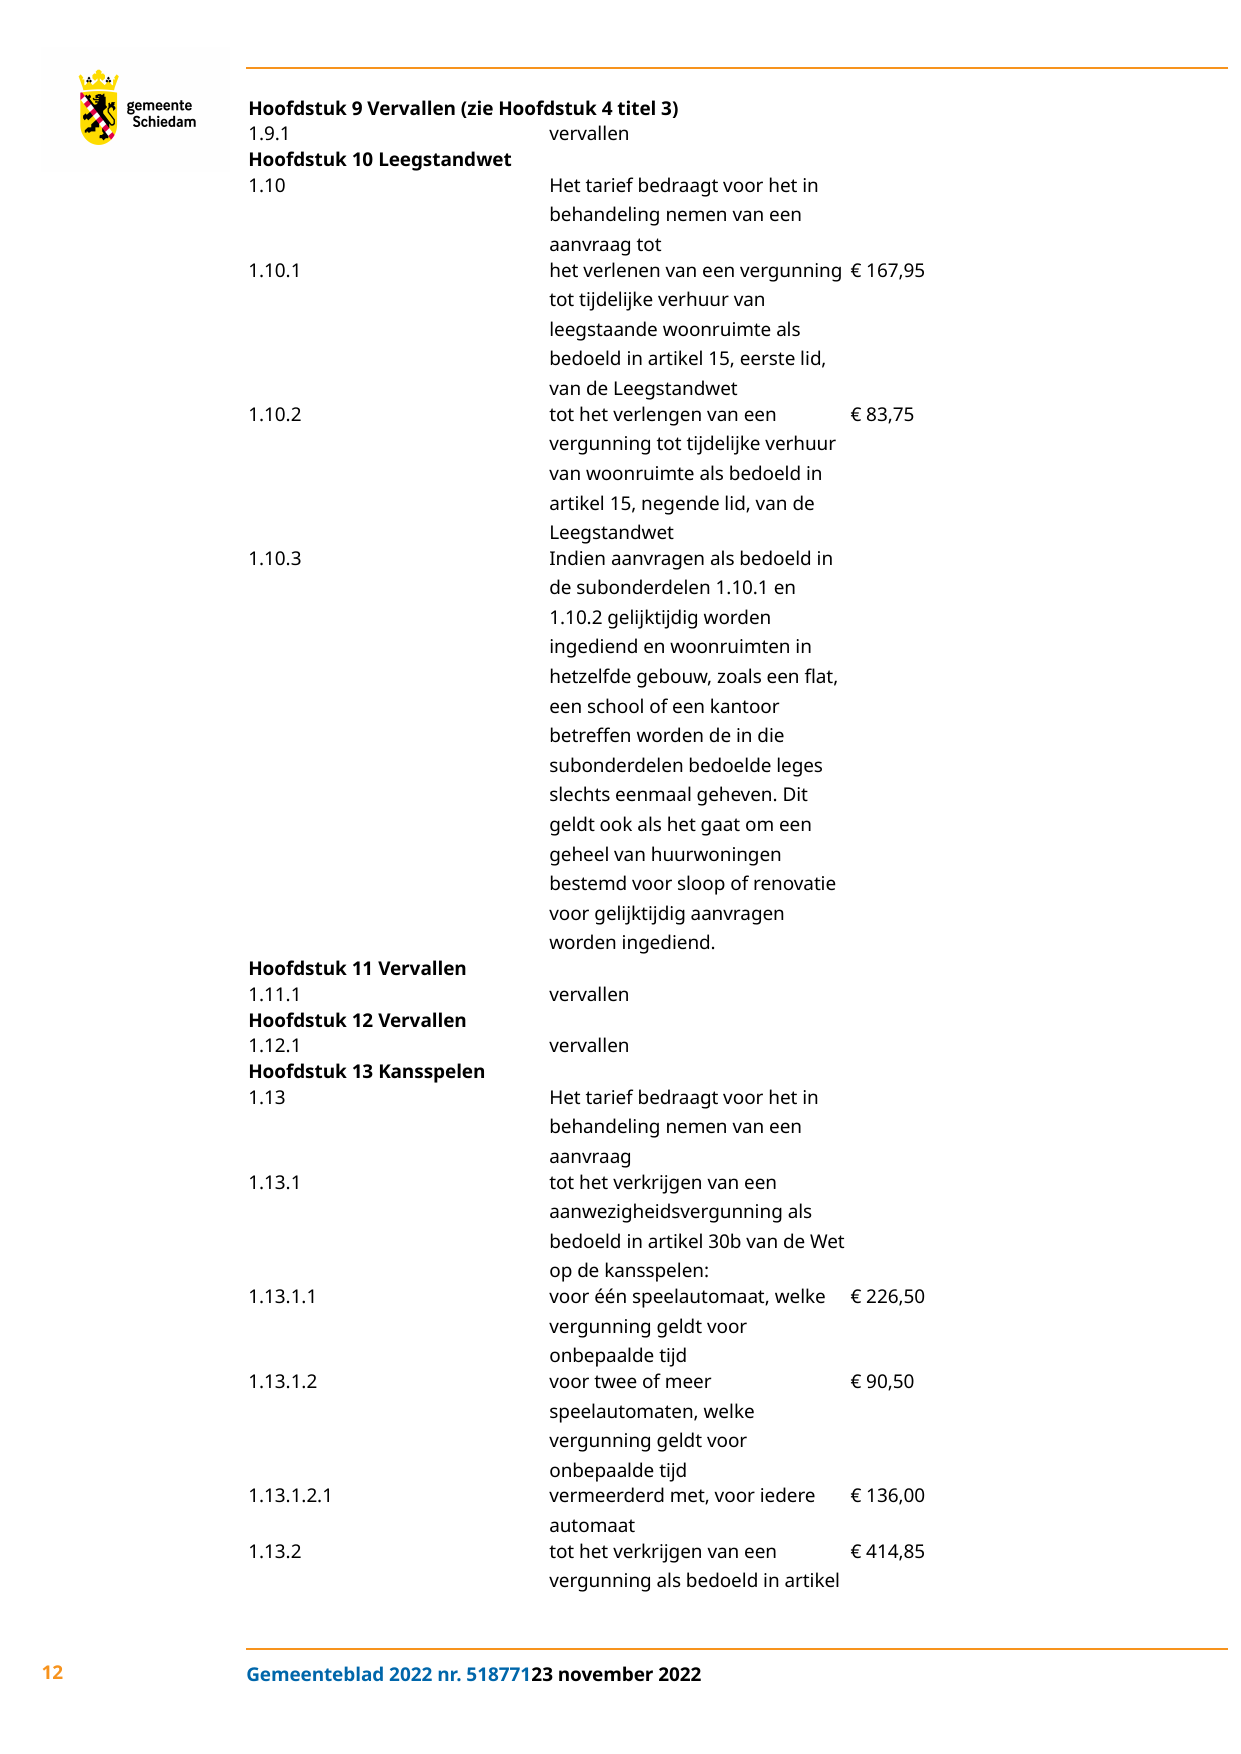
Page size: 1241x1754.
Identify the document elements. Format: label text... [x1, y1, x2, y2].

table_cell Het tarief bedraagt voor het in behandeling nemen van een aanvraag [549, 1084, 850, 1169]
table_cell Hoofdstuk 9 Vervallen (zie Hoofdstuk 4 titel 3) [248, 95, 1152, 121]
table_cell [850, 545, 1152, 955]
table_cell Hoofdstuk 13 Kansspelen [248, 1058, 1152, 1084]
table_cell [850, 1169, 1152, 1283]
table_cell 1.13.1.2.1 [248, 1483, 549, 1538]
table_cell voor twee of meer speelautomaten, welke vergunning geldt voor onbepaalde tijd [549, 1368, 850, 1483]
table_cell [850, 1084, 1152, 1169]
table_cell € 136,00 [850, 1483, 1152, 1538]
table_cell 1.9.1 [248, 121, 549, 146]
table_cell tot het verlengen van een vergunning tot tijdelijke verhuur van woonruimte als bedoeld in artikel 15, negende lid, van de Leegstandwet [549, 401, 850, 545]
table_cell tot het verkrijgen van een aanwezigheidsvergunning als bedoeld in artikel 30b van de Wet op de kansspelen: [549, 1169, 850, 1283]
table_cell voor één speelautomaat, welke vergunning geldt voor onbepaalde tijd [549, 1283, 850, 1368]
picture [41, 47, 231, 172]
table_cell Hoofdstuk 11 Vervallen [248, 955, 1152, 981]
table_cell Hoofdstuk 12 Vervallen [248, 1007, 1152, 1032]
table_cell [850, 981, 1152, 1007]
table_cell Indien aanvragen als bedoeld in de subonderdelen 1.10.1 en 1.10.2 gelijktijdig worden ingediend en woonruimten in hetzelfde gebouw, zoals een flat, een school of een kantoor betreffen worden de in die subonderdelen bedoelde leges slechts eenmaal geheven. Dit geldt ook als het gaat om een geheel van huurwoningen bestemd voor sloop of renovatie voor gelijktijdig aanvragen worden ingediend. [549, 545, 850, 955]
table_cell [850, 121, 1152, 146]
table_cell vervallen [549, 981, 850, 1007]
table_cell Het tarief bedraagt voor het in behandeling nemen van een aanvraag tot [549, 172, 850, 257]
table_cell [850, 1033, 1152, 1058]
table_cell € 167,95 [850, 257, 1152, 401]
table_cell 1.13.1.1 [248, 1283, 549, 1368]
table_cell vermeerderd met, voor iedere automaat [549, 1483, 850, 1538]
table_cell tot het verkrijgen van een vergunning als bedoeld in artikel [549, 1538, 850, 1593]
table_cell vervallen [549, 121, 850, 146]
table_cell € 226,50 [850, 1283, 1152, 1368]
table_cell 1.10.3 [248, 545, 549, 955]
table_cell 1.13.1.2 [248, 1368, 549, 1483]
table_cell 1.12.1 [248, 1033, 549, 1058]
table_cell Hoofdstuk 10 Leegstandwet [248, 146, 1152, 172]
table_cell € 414,85 [850, 1538, 1152, 1593]
table_cell 1.11.1 [248, 981, 549, 1007]
table_cell vervallen [549, 1033, 850, 1058]
table_cell € 90,50 [850, 1368, 1152, 1483]
table_cell 1.13 [248, 1084, 549, 1169]
table_cell [850, 172, 1152, 257]
table_cell 1.13.2 [248, 1538, 549, 1593]
table_cell 1.10.1 [248, 257, 549, 401]
table_cell het verlenen van een vergunning tot tijdelijke verhuur van leegstaande woonruimte als bedoeld in artikel 15, eerste lid, van de Leegstandwet [549, 257, 850, 401]
table_cell 1.13.1 [248, 1169, 549, 1283]
table_cell 1.10.2 [248, 401, 549, 545]
table_cell 1.10 [248, 172, 549, 257]
table_cell € 83,75 [850, 401, 1152, 545]
